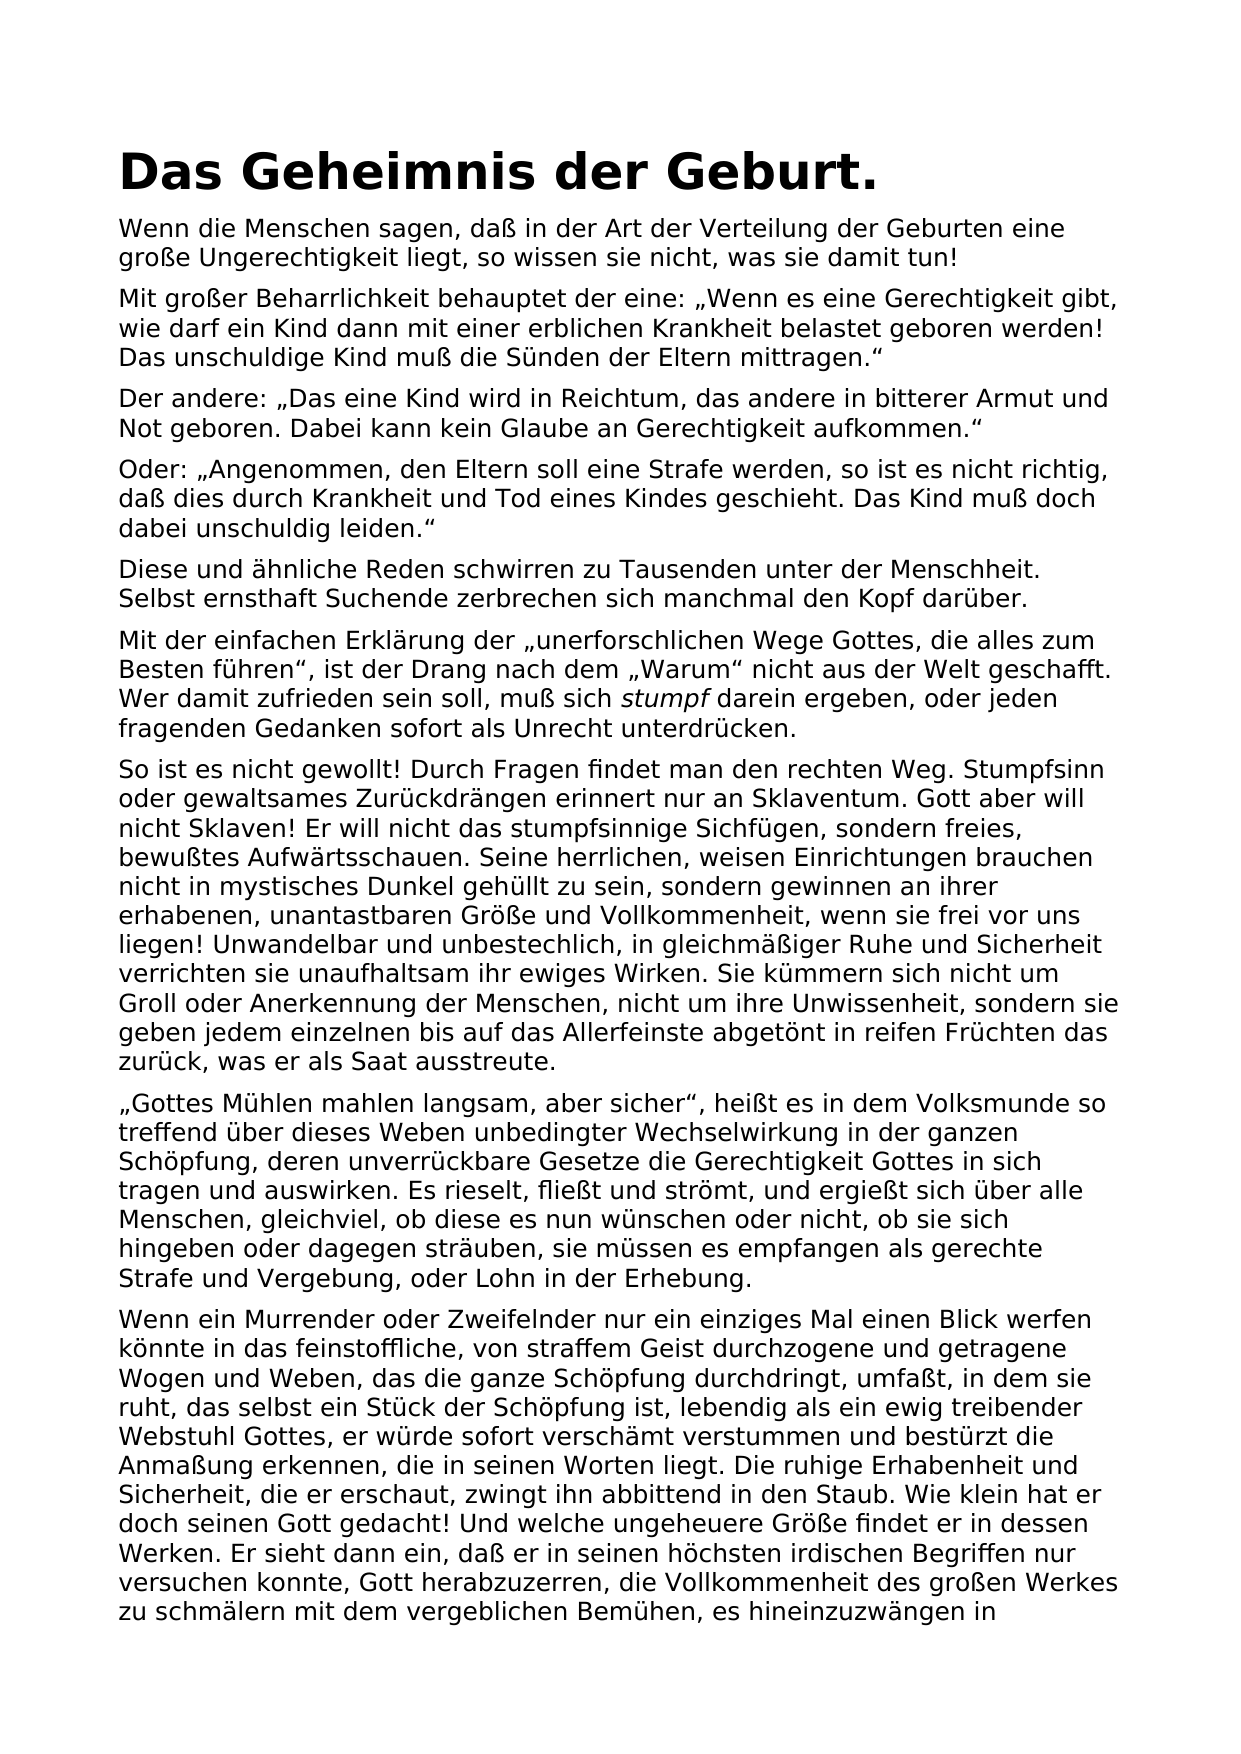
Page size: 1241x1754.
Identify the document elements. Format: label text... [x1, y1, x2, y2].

text Der andere: „Das eine Kind wird in Reichtum, das andere in bitterer Armut und Not geboren. Dabei kann kein Glaube an Gerechtigkeit aufkommen.“ [118, 385, 1122, 443]
text „Gottes Mühlen mahlen langsam, aber sicher“, heißt es in dem Volksmunde so treffend über dieses Weben unbedingter Wechselwirkung in der ganzen Schöpfung, deren unverrückbare Gesetze die Gerechtigkeit Gottes in sich tragen und auswirken. Es rieselt, fließt und strömt, und ergießt sich über alle Menschen, gleichviel, ob diese es nun wünschen oder nicht, ob sie sich hingeben oder dagegen sträuben, sie müssen es empfangen als gerechte Strafe und Vergebung, oder Lohn in der Erhebung. [118, 1089, 1122, 1293]
text Mit der einfachen Erklärung der „unerforschlichen Wege Gottes, die alles zum Besten führen“, ist der Drang nach dem „Warum“ nicht aus der Welt geschafft. Wer damit zufrieden sein soll, muß sich stumpf darein ergeben, oder jeden fragenden Gedanken sofort als Unrecht unterdrücken. [118, 626, 1122, 743]
text Diese und ähnliche Reden schwirren zu Tausenden unter der Menschheit. Selbst ernsthaft Suchende zerbrechen sich manchmal den Kopf darüber. [118, 556, 1122, 614]
subtitle Das Geheimnis der Geburt. [118, 143, 1122, 201]
text Oder: „Angenommen, den Eltern soll eine Strafe werden, so ist es nicht richtig, daß dies durch Krankheit und Tod eines Kindes geschieht. Das Kind muß doch dabei unschuldig leiden.“ [118, 456, 1122, 543]
text Wenn ein Murrender oder Zweifelnder nur ein einziges Mal einen Blick werfen könnte in das feinstoffliche, von straffem Geist durchzogene und getragene Wogen und Weben, das die ganze Schöpfung durchdringt, umfaßt, in dem sie ruht, das selbst ein Stück der Schöpfung ist, lebendig als ein ewig treibender Webstuhl Gottes, er würde sofort verschämt verstummen und bestürzt die Anmaßung erkennen, die in seinen Worten liegt. Die ruhige Erhabenheit und Sicherheit, die er erschaut, zwingt ihn abbittend in den Staub. Wie klein hat er doch seinen Gott gedacht! Und welche ungeheuere Größe findet er in dessen Werken. Er sieht dann ein, daß er in seinen höchsten irdischen Begriffen nur versuchen konnte, Gott herabzuzerren, die Vollkommenheit des großen Werkes zu schmälern mit dem vergeblichen Bemühen, es hineinzuzwängen in [118, 1306, 1122, 1626]
text Wenn die Menschen sagen, daß in der Art der Verteilung der Geburten eine große Ungerechtigkeit liegt, so wissen sie nicht, was sie damit tun! [118, 214, 1122, 272]
text So ist es nicht gewollt! Durch Fragen findet man den rechten Weg. Stumpfsinn oder gewaltsames Zurückdrängen erinnert nur an Sklaventum. Gott aber will nicht Sklaven! Er will nicht das stumpfsinnige Sichfügen, sondern freies, bewußtes Aufwärtsschauen. Seine herrlichen, weisen Einrichtungen brauchen nicht in mystisches Dunkel gehüllt zu sein, sondern gewinnen an ihrer erhabenen, unantastbaren Größe und Vollkommenheit, wenn sie frei vor uns liegen! Unwandelbar und unbestechlich, in gleichmäßiger Ruhe und Sicherheit verrichten sie unaufhaltsam ihr ewiges Wirken. Sie kümmern sich nicht um Groll oder Anerkennung der Menschen, nicht um ihre Unwissenheit, sondern sie geben jedem einzelnen bis auf das Allerfeinste abgetönt in reifen Früchten das zurück, was er als Saat ausstreute. [118, 756, 1122, 1076]
text Mit großer Beharrlichkeit behauptet der eine: „Wenn es eine Gerechtigkeit gibt, wie darf ein Kind dann mit einer erblichen Krankheit belastet geboren werden! Das unschuldige Kind muß die Sünden der Eltern mittragen.“ [118, 285, 1122, 372]
